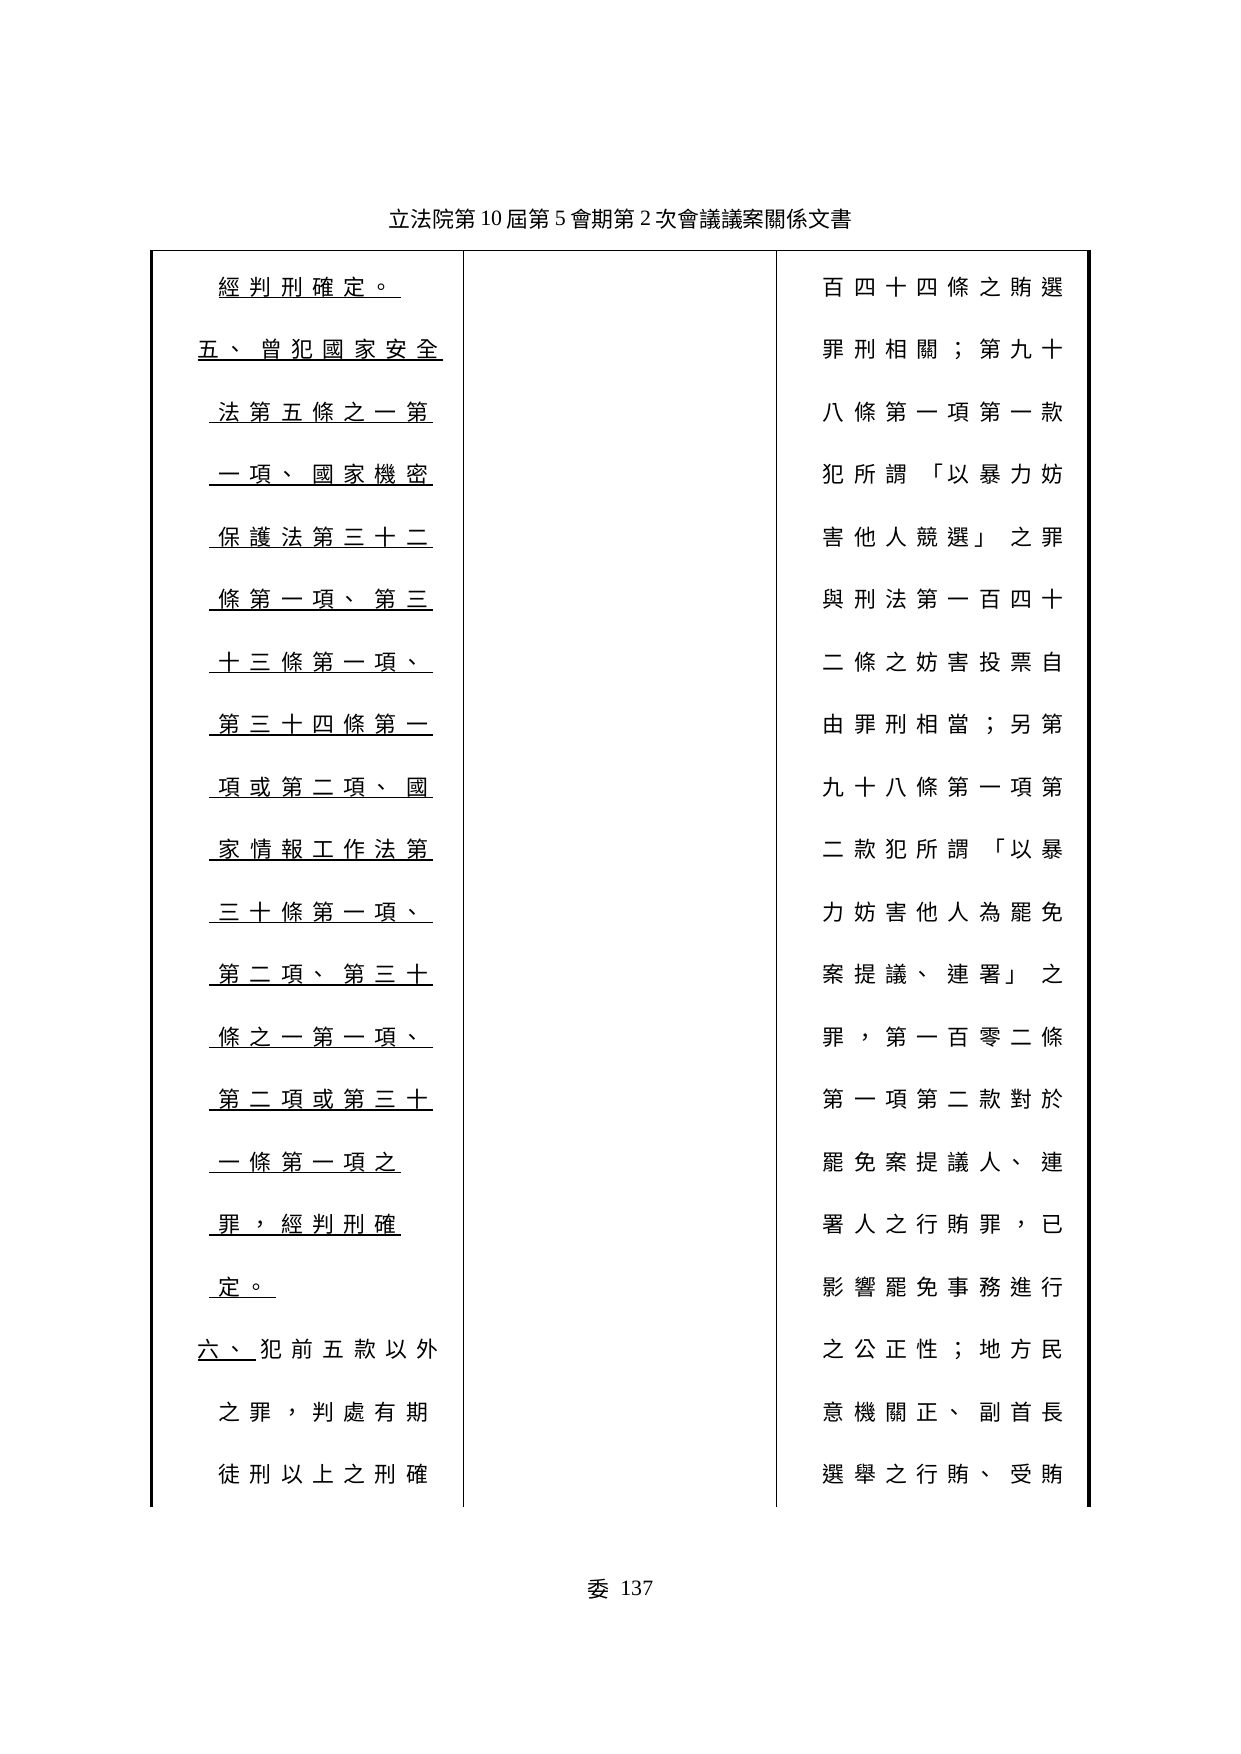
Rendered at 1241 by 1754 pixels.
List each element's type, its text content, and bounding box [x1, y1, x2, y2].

table_cell 經判刑確定。 五、曾犯國家安全法第五條之一第一項、國家機密保護法第三十二條第一項、第三十三條第一項、第三十四條第一項或第二項、國家情報工作法第三十條第一項、第二項、第三十條之一第一項、第二項或第三十一條第一項之罪，經判刑確定。 六、犯前五款以外之罪，判處有期徒刑以上之刑確 [153, 251, 463, 1507]
table_cell 百四十四條之賄選罪刑相關；第九十八條第一項第一款犯所謂「以暴力妨害他人競選」之罪與刑法第一百四十二條之妨害投票自由罪刑相當；另第九十八條第一項第二款犯所謂「以暴力妨害他人為罷免案提議、連署」之罪，第一百零二條第一項第二款對於罷免案提議人、連署人之行賄罪，已影響罷免事務進行之公正性；地方民意機關正、副首長選舉之行賄、受賄 [777, 251, 1087, 1507]
table_cell [464, 251, 776, 1507]
